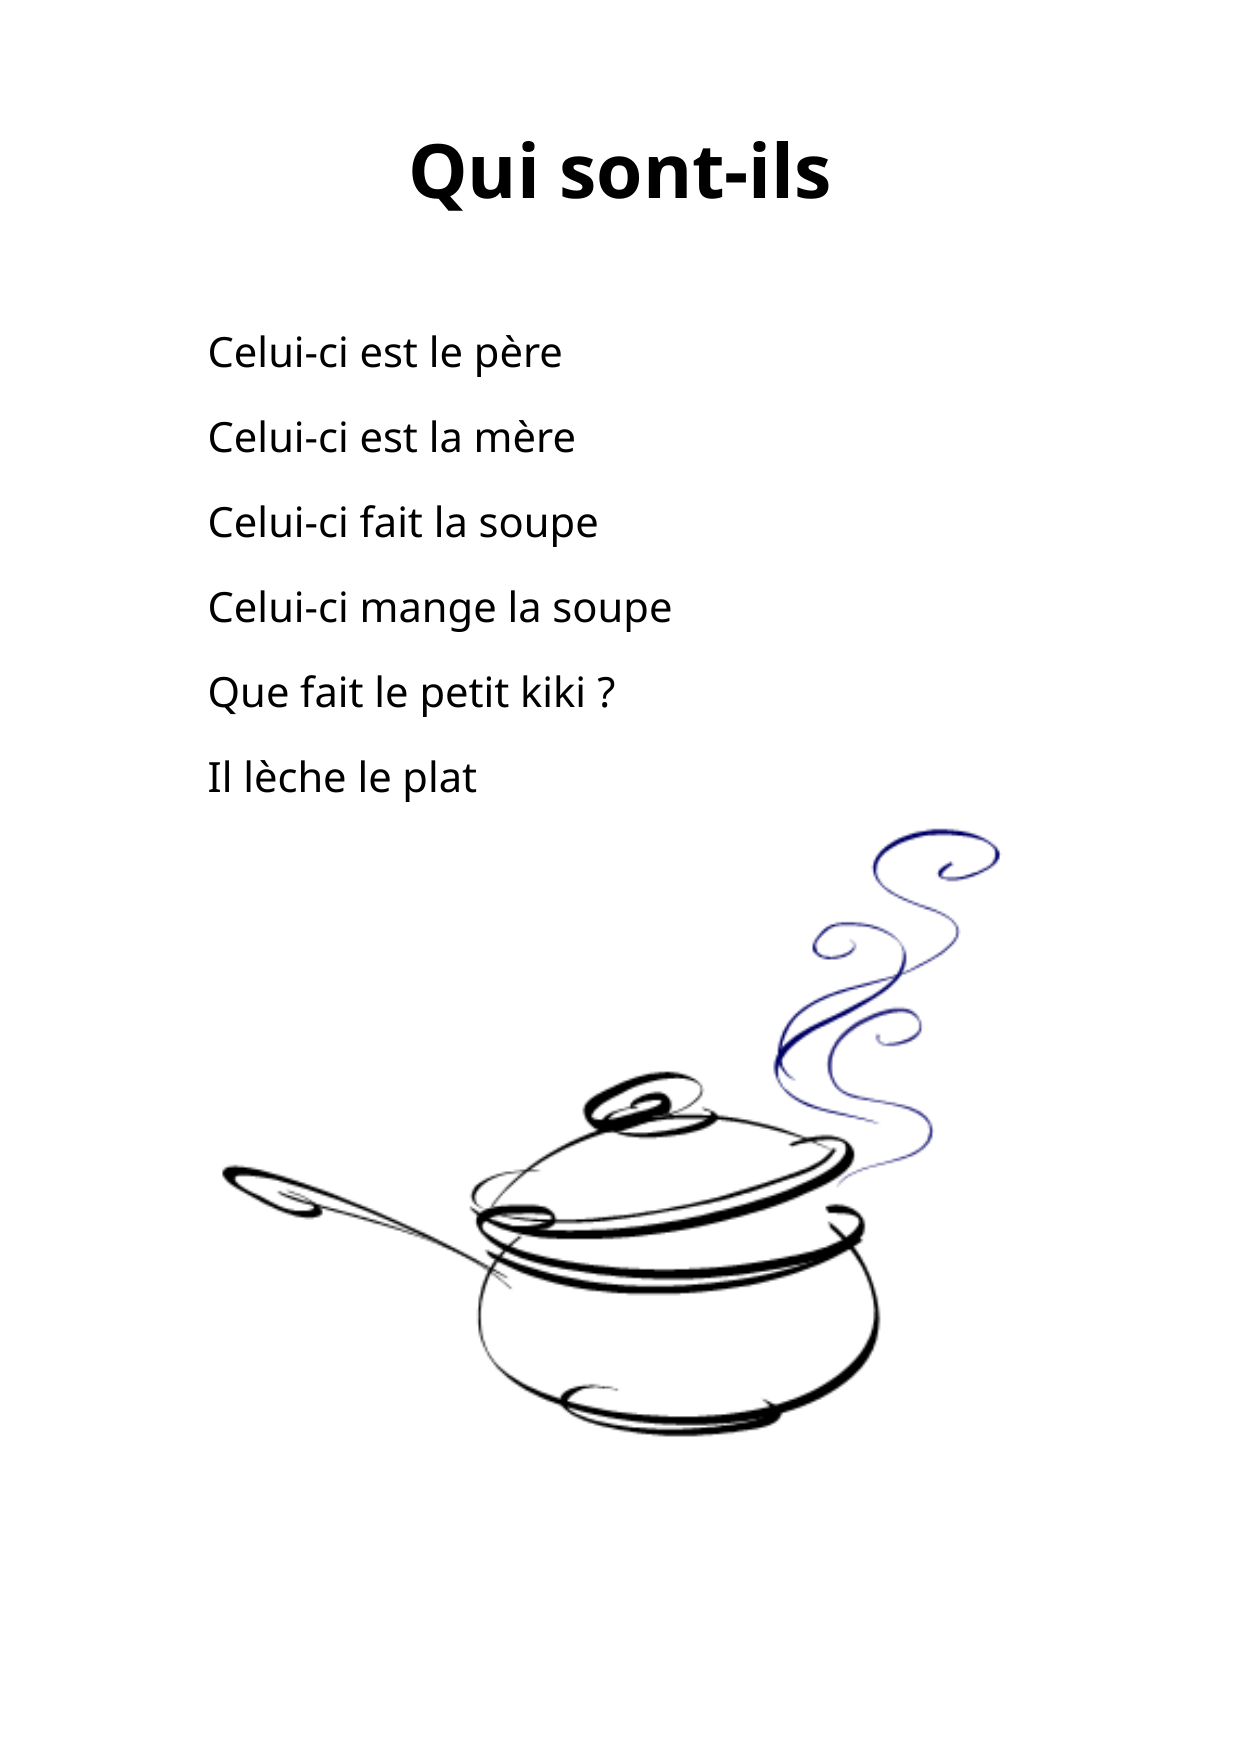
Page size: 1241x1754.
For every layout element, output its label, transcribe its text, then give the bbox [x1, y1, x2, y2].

text Qui sont-ils [118, 118, 1122, 220]
text Celui-ci fait la soupe [207, 493, 1122, 549]
text Celui-ci est le père [207, 322, 1122, 379]
text Celui-ci mange la soupe [207, 578, 1122, 634]
text Que fait le petit kiki ? [207, 663, 1122, 719]
text Il lèche le plat [207, 748, 1122, 805]
picture [221, 821, 1013, 1439]
text Celui-ci est la mère [207, 407, 1122, 464]
